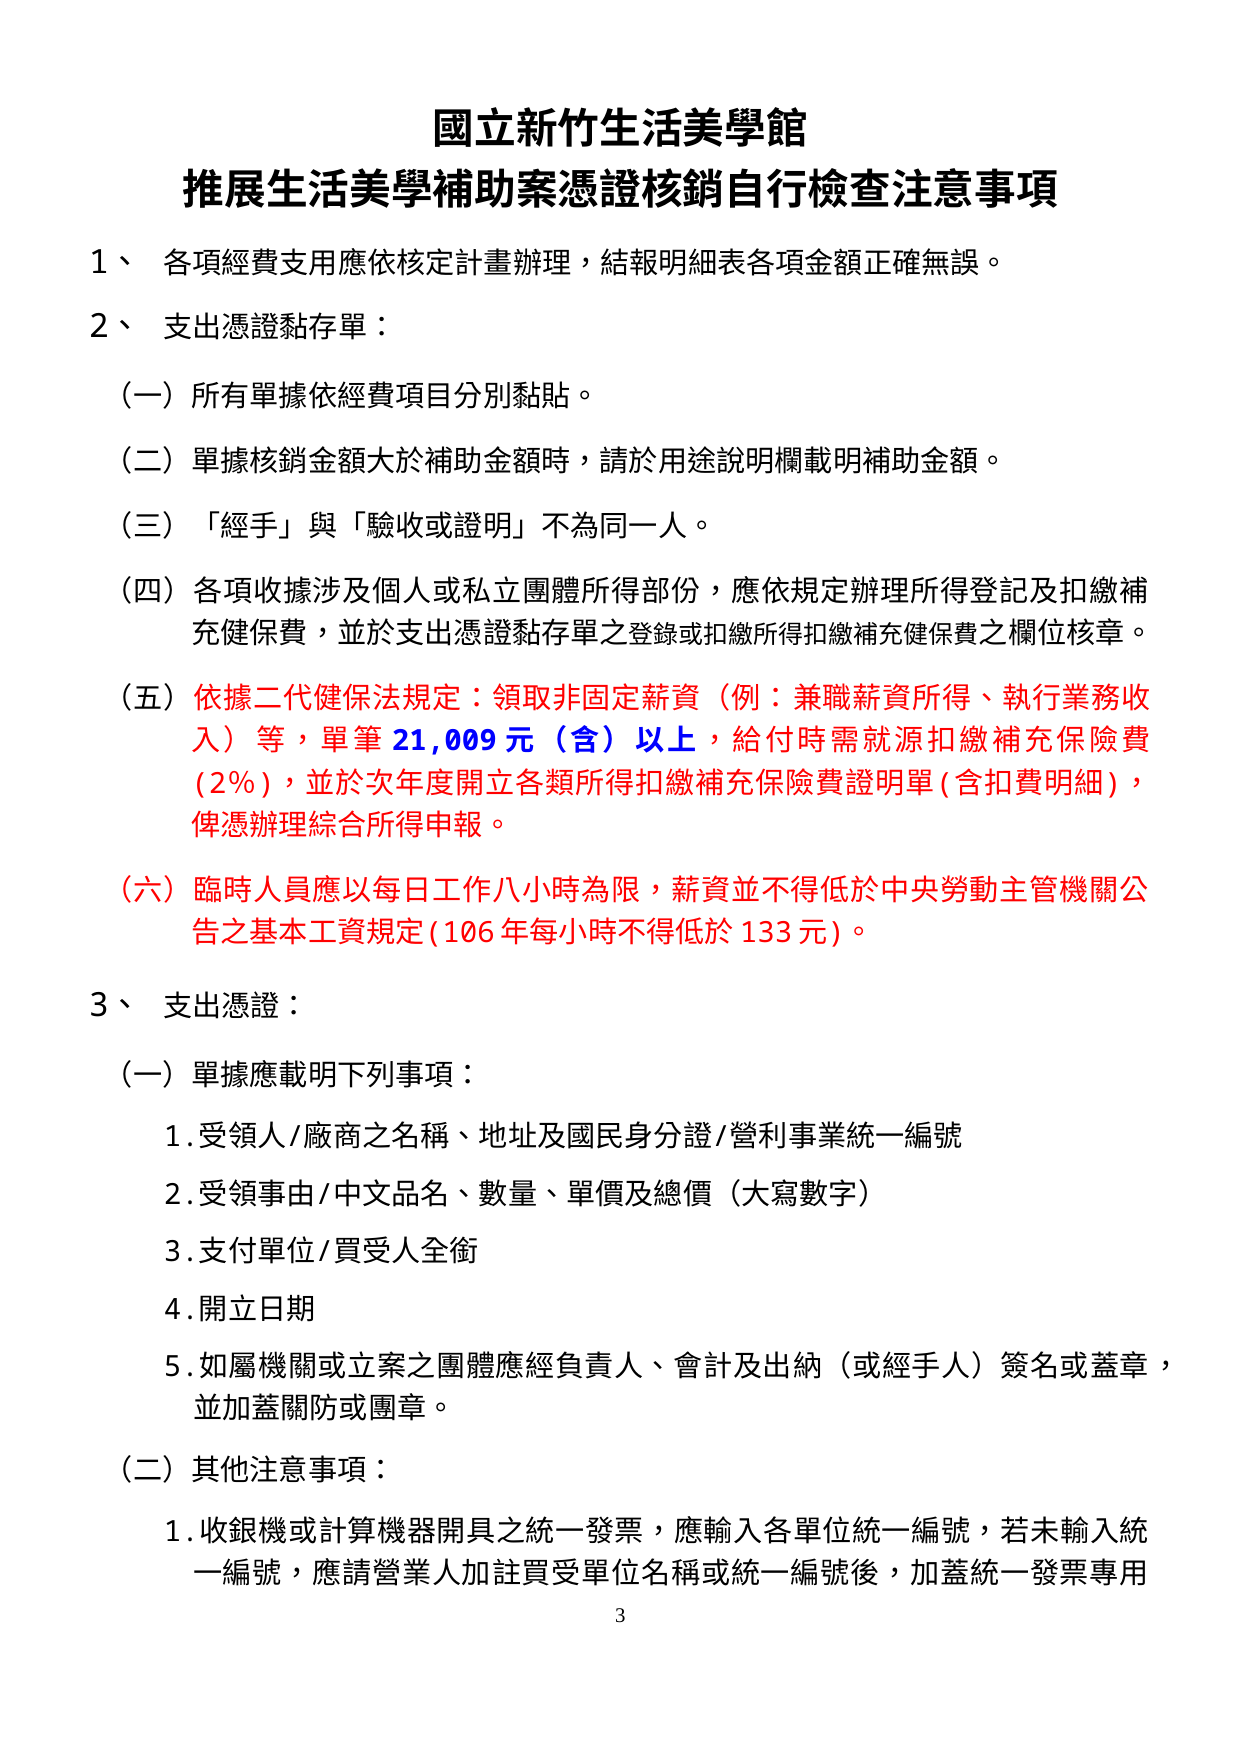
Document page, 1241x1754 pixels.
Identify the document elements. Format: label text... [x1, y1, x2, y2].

text （二）單據核銷金額大於補助金額時，請於用途說明欄載明補助金額。 [104, 438, 1152, 480]
text 1.收銀機或計算機器開具之統一發票，應輸入各單位統一編號，若未輸入統一編號，應請營業人加註買受單位名稱或統一編號後，加蓋統一發票專用 [164, 1507, 1152, 1592]
list 支出憑證： [89, 977, 1152, 1026]
text 3.支付單位/買受人全銜 [164, 1228, 1152, 1270]
text 1.受領人/廠商之名稱、地址及國民身分證/營利事業統一編號 [164, 1113, 1152, 1155]
text 國立新竹生活美學館 [89, 96, 1152, 156]
list 各項經費支用應依核定計畫辦理，結報明細表各項金額正確無誤。 [89, 235, 1152, 283]
text 推展生活美學補助案憑證核銷自行檢查注意事項 [89, 156, 1152, 216]
text （一）所有單據依經費項目分別黏貼。 [104, 373, 1152, 415]
text （五）依據二代健保法規定：領取非固定薪資（例：兼職薪資所得、執行業務收入）等，單筆21,009元（含）以上，給付時需就源扣繳補充保險費(2％)，並於次年度開立各類所得扣繳補充保險費證明單(含扣費明細)，俾憑辦理綜合所得申報。 [104, 674, 1152, 844]
text 2.受領事由/中文品名、數量、單價及總價（大寫數字） [164, 1170, 1152, 1213]
text （三）「經手」與「驗收或證明」不為同一人。 [104, 503, 1152, 545]
text 5.如屬機關或立案之團體應經負責人、會計及出納（或經手人）簽名或蓋章，並加蓋關防或團章。 [164, 1343, 1152, 1427]
list 支出憑證黏存單： [89, 298, 1152, 347]
text （四）各項收據涉及個人或私立團體所得部份，應依規定辦理所得登記及扣繳補充健保費，並於支出憑證黏存單之登錄或扣繳所得扣繳補充健保費之欄位核章。 [104, 567, 1152, 652]
text （一）單據應載明下列事項： [104, 1052, 1152, 1094]
text 4.開立日期 [164, 1285, 1152, 1328]
text （六）臨時人員應以每日工作八小時為限，薪資並不得低於中央勞動主管機關公告之基本工資規定(106年每小時不得低於133元)。 [104, 866, 1152, 951]
text （二）其他注意事項： [104, 1446, 1152, 1488]
